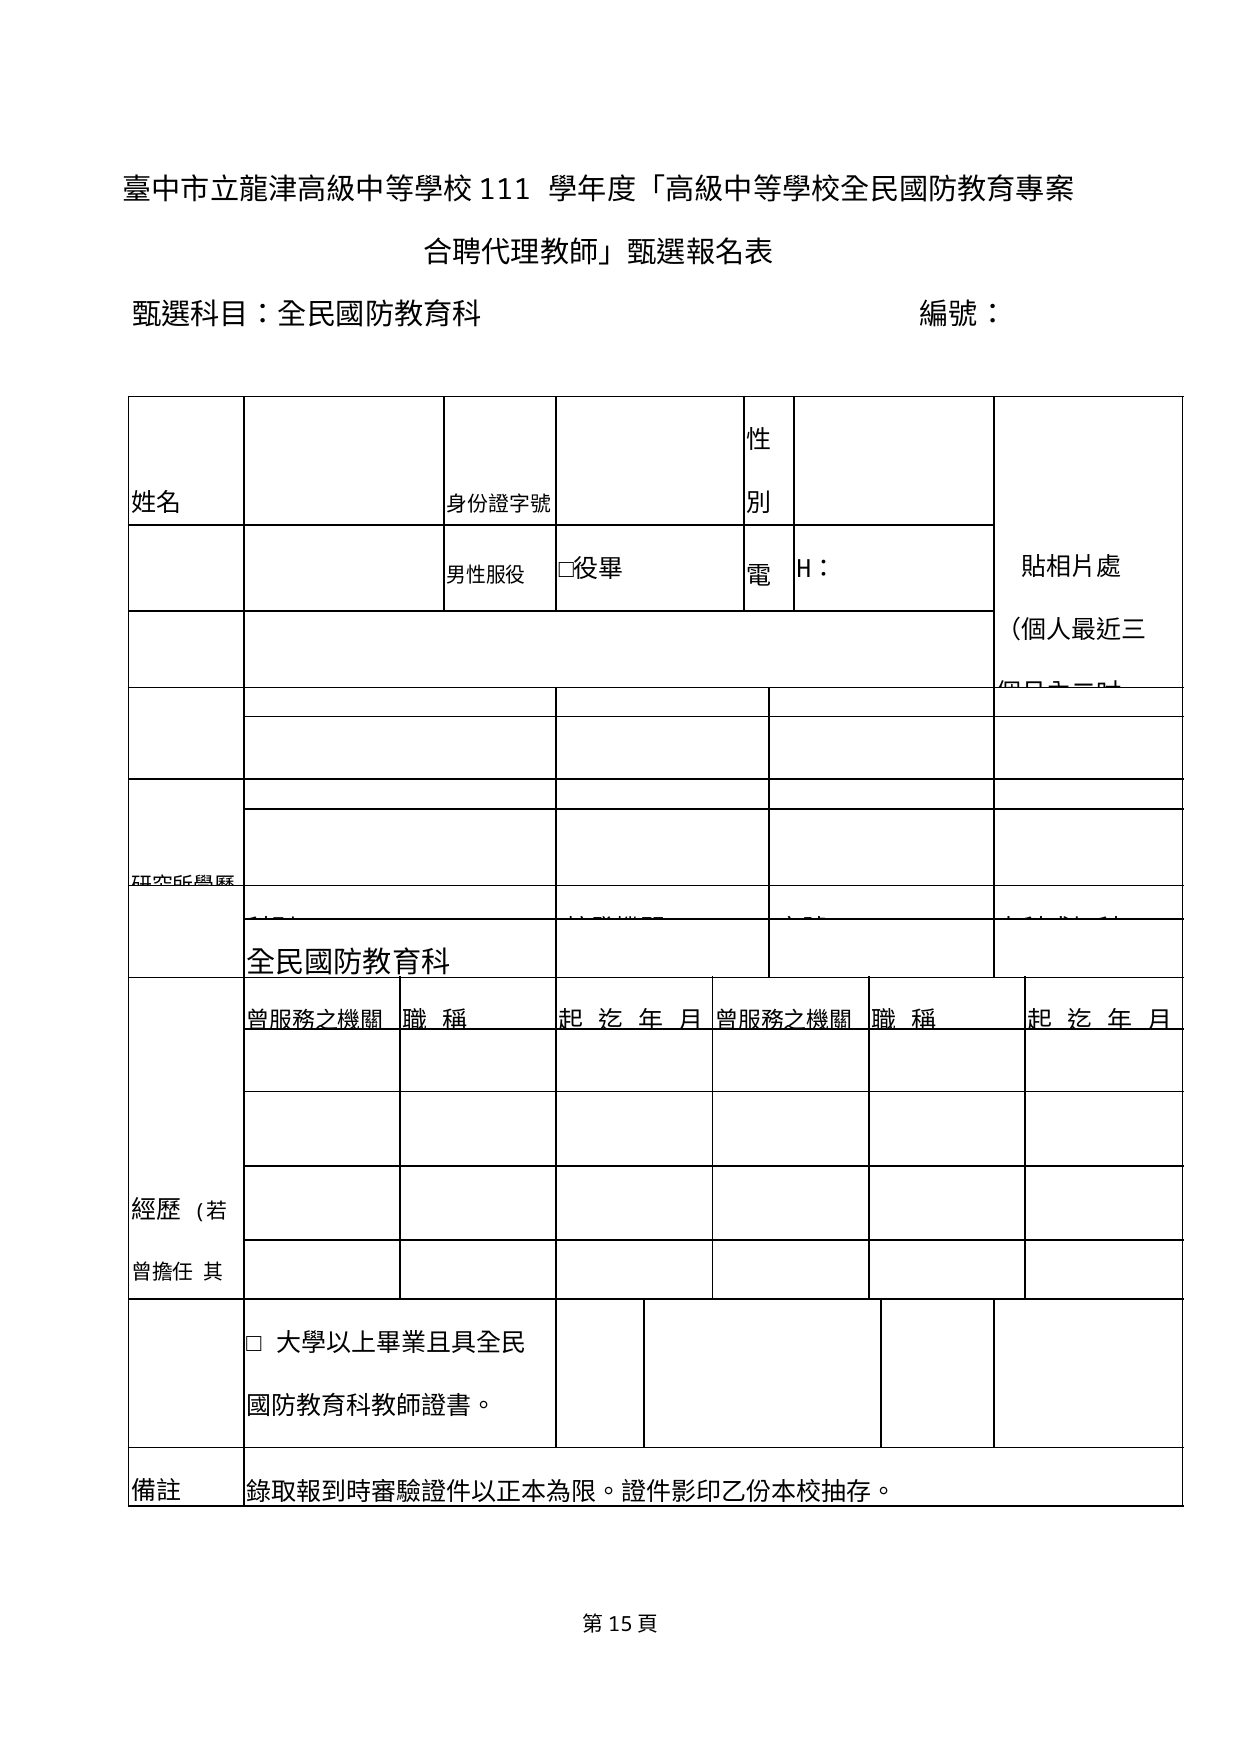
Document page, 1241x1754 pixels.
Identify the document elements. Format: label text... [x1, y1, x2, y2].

table_cell [870, 1030, 1024, 1091]
table_cell H： 手機： [795, 526, 993, 610]
table_cell [770, 717, 993, 778]
table_cell [995, 920, 1182, 976]
table_cell 電 話 [745, 526, 793, 610]
table_cell 科系 [557, 688, 768, 716]
table_cell [713, 1092, 868, 1165]
table_cell 核發機關 [557, 886, 768, 918]
table_cell 起 迄 年 月 [1026, 978, 1182, 1028]
table_cell □ 大學以上畢業且具全民 國防教育科教師證書。 [245, 1300, 555, 1446]
subtitle 臺中市立龍津高級中等學校111 學年度「高級中等學校全民國防教育專案合聘代理教師」甄選報名表 [118, 146, 1078, 271]
table_cell [557, 810, 768, 884]
table_cell [245, 1030, 399, 1091]
table_cell [870, 1092, 1024, 1165]
table_cell [245, 1241, 399, 1298]
table_cell [770, 810, 993, 884]
table_cell 證書字號 [995, 780, 1182, 808]
table_header 貼相片處 （個人最近三 個月內二吋 半身正面照 片） [995, 397, 1182, 687]
table_cell [245, 612, 993, 687]
table_cell [1026, 1241, 1182, 1298]
table_cell [1026, 1030, 1182, 1091]
table_header 姓名 [129, 397, 243, 524]
table_cell 錄取報到時審驗證件以正本為限。證件影印乙份本校抽存。 [245, 1448, 1182, 1505]
table_cell 通訊地址 [129, 612, 243, 687]
table_cell [770, 920, 993, 976]
table_cell 全民國防教育科 [245, 920, 555, 976]
table_cell [245, 1092, 399, 1165]
table_cell 男性服役 情形 [445, 526, 555, 610]
table_cell 研究所學歷 (無則免填) [129, 780, 243, 884]
table_header [795, 397, 993, 524]
table_cell [245, 810, 555, 884]
table_cell □役畢 □免役 [557, 526, 743, 610]
table_cell 備註 [129, 1448, 243, 1505]
table_cell 起 迄 年 月 [557, 978, 712, 1028]
table_cell 教師證 (必備) [129, 886, 243, 976]
table_cell [870, 1167, 1024, 1239]
table_cell [557, 717, 768, 778]
table_cell [1026, 1092, 1182, 1165]
table_cell [1026, 1167, 1182, 1239]
table_cell 畢業年月 [770, 688, 993, 716]
table_cell [401, 1241, 555, 1298]
table_header 身份證字號 [445, 397, 555, 524]
table_cell 曾服務之機關 學校 [245, 978, 399, 1028]
table_cell 年 月 日 [245, 526, 443, 610]
table_cell [713, 1241, 868, 1298]
table_cell [995, 1300, 1182, 1446]
table_cell 大學學歷 [129, 688, 243, 778]
table_cell [401, 1167, 555, 1239]
table_cell 學校名稱 [245, 780, 555, 808]
table_cell 證書字號 [995, 688, 1182, 716]
table_cell 本科或加科 [995, 886, 1182, 918]
table_cell [713, 1167, 868, 1239]
table_cell [557, 1030, 712, 1091]
table_header [245, 397, 443, 524]
table_cell 出生日期 [129, 526, 243, 610]
table_cell [557, 1241, 712, 1298]
table_cell 畢業年月 [770, 780, 993, 808]
table_header 性 別 [745, 397, 793, 524]
table_cell [713, 1030, 868, 1091]
table_cell 曾服務之機關 學校 [713, 978, 868, 1028]
table_cell [245, 717, 555, 778]
table_cell [995, 717, 1182, 778]
table_cell 職 稱 [401, 978, 555, 1028]
table_cell 報名 資格 [129, 1300, 243, 1446]
table_cell [870, 1241, 1024, 1298]
table_cell 學校名稱 [245, 688, 555, 716]
table_cell [995, 810, 1182, 884]
table_cell 字號 [770, 886, 993, 918]
table_cell [245, 1167, 399, 1239]
table_cell [401, 1092, 555, 1165]
table_cell [401, 1030, 555, 1091]
table_cell [645, 1300, 880, 1446]
table_cell [557, 1092, 712, 1165]
table_cell 系所 [557, 780, 768, 808]
table_cell 科別 [245, 886, 555, 918]
table_cell 職 稱 [870, 978, 1024, 1028]
table_cell 審查人 簽章 [882, 1300, 993, 1446]
table_cell [557, 1167, 712, 1239]
text 甄選科目：全民國防教育科 編號： [132, 271, 1122, 333]
table_header [557, 397, 743, 524]
table_cell 應考人 簽章 [557, 1300, 643, 1446]
table_cell 經歷 (若曾擔任 其他科別代 理教師，請 於職稱欄註 明) [129, 978, 243, 1298]
table_cell [557, 920, 768, 976]
